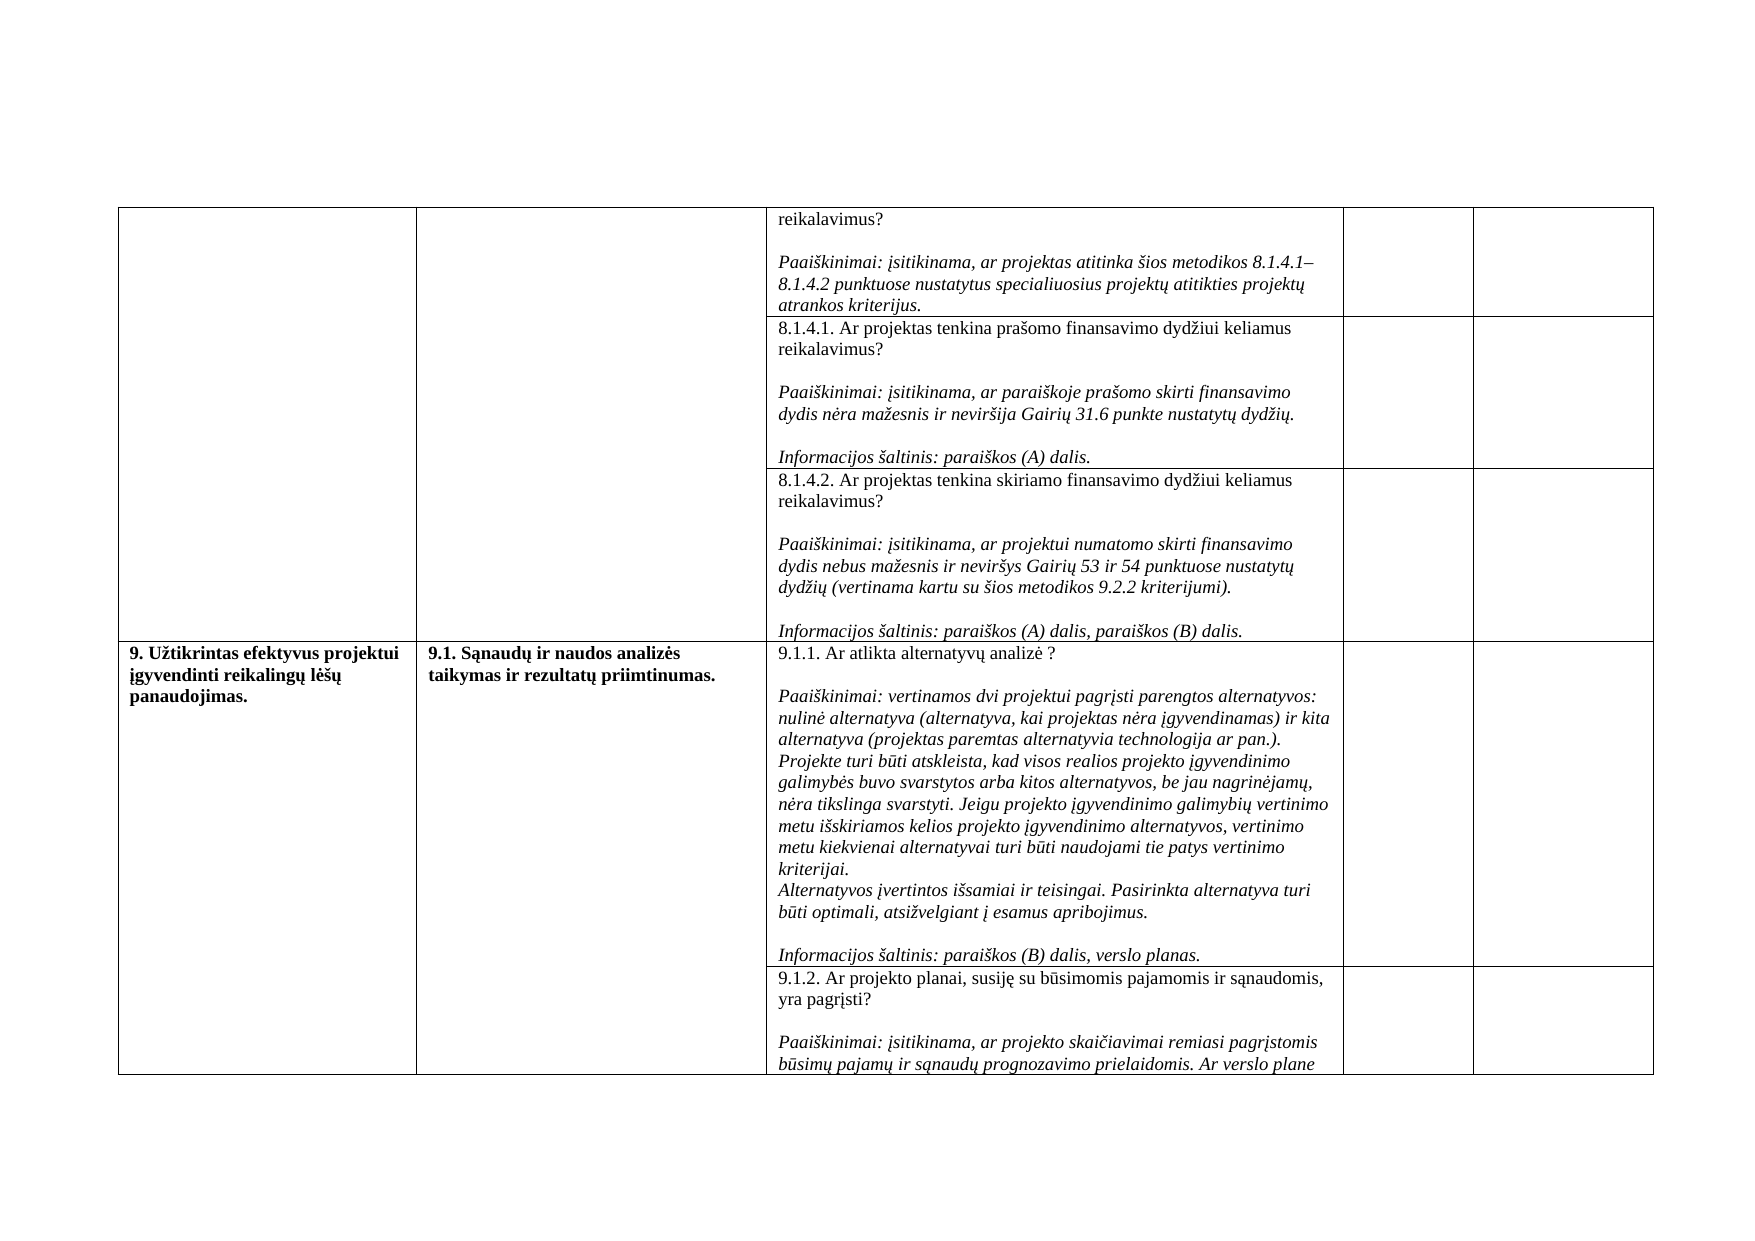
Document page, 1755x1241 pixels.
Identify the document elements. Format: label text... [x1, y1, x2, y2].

table_cell 9.1.2. Ar projekto planai, susiję su būsimomis pajamomis ir sąnaudomis, yra pagrįsti? Paaiškinimai: įsitikinama, ar projekto skaičiavimai remiasi pagrįstomis būsimų pajamų ir sąnaudų prognozavimo prielaidomis. Ar verslo plane [767, 967, 1343, 1074]
table_cell [1344, 317, 1473, 467]
table_cell 9.1.1. Ar atlikta alternatyvų analizė ? Paaiškinimai: vertinamos dvi projektui pagrįsti parengtos alternatyvos: nulinė alternatyva (alternatyva, kai projektas nėra įgyvendinamas) ir kita alternatyva (projektas paremtas alternatyvia technologija ar pan.). Projekte turi būti atskleista, kad visos realios projekto įgyvendinimo galimybės buvo svarstytos arba kitos alternatyvos, be jau nagrinėjamų, nėra tikslinga svarstyti. Jeigu projekto įgyvendinimo galimybių vertinimo metu išskiriamos kelios projekto įgyvendinimo alternatyvos, vertinimo metu kiekvienai alternatyvai turi būti naudojami tie patys vertinimo kriterijai. Alternatyvos įvertintos išsamiai ir teisingai. Pasirinkta alternatyva turi būti optimali, atsižvelgiant į esamus apribojimus. Informacijos šaltinis: paraiškos (B) dalis, verslo planas. [767, 642, 1343, 966]
table_cell 9.1. Sąnaudų ir naudos analizės taikymas ir rezultatų priimtinumas. [417, 642, 766, 1074]
table_cell [1344, 642, 1473, 966]
table_cell [1474, 469, 1653, 641]
table_cell [1474, 208, 1653, 316]
table_cell reikalavimus? Paaiškinimai: įsitikinama, ar projektas atitinka šios metodikos 8.1.4.1–8.1.4.2 punktuose nustatytus specialiuosius projektų atitikties projektų atrankos kriterijus. [767, 208, 1343, 316]
table_cell [1474, 642, 1653, 966]
table_cell [1344, 208, 1473, 316]
table_cell 9. Užtikrintas efektyvus projektui įgyvendinti reikalingų lėšų panaudojimas. [119, 642, 416, 1074]
table_cell [1344, 469, 1473, 641]
table_cell [417, 208, 766, 641]
table_cell [119, 208, 416, 641]
table_cell [1474, 967, 1653, 1074]
table_cell 8.1.4.1. Ar projektas tenkina prašomo finansavimo dydžiui keliamus reikalavimus? Paaiškinimai: įsitikinama, ar paraiškoje prašomo skirti finansavimo dydis nėra mažesnis ir neviršija Gairių 31.6 punkte nustatytų dydžių. Informacijos šaltinis: paraiškos (A) dalis. [767, 317, 1343, 467]
table_cell 8.1.4.2. Ar projektas tenkina skiriamo finansavimo dydžiui keliamus reikalavimus? Paaiškinimai: įsitikinama, ar projektui numatomo skirti finansavimo dydis nebus mažesnis ir neviršys Gairių 53 ir 54 punktuose nustatytų dydžių (vertinama kartu su šios metodikos 9.2.2 kriterijumi). Informacijos šaltinis: paraiškos (A) dalis, paraiškos (B) dalis. [767, 469, 1343, 641]
table_cell [1344, 967, 1473, 1074]
table_cell [1474, 317, 1653, 467]
